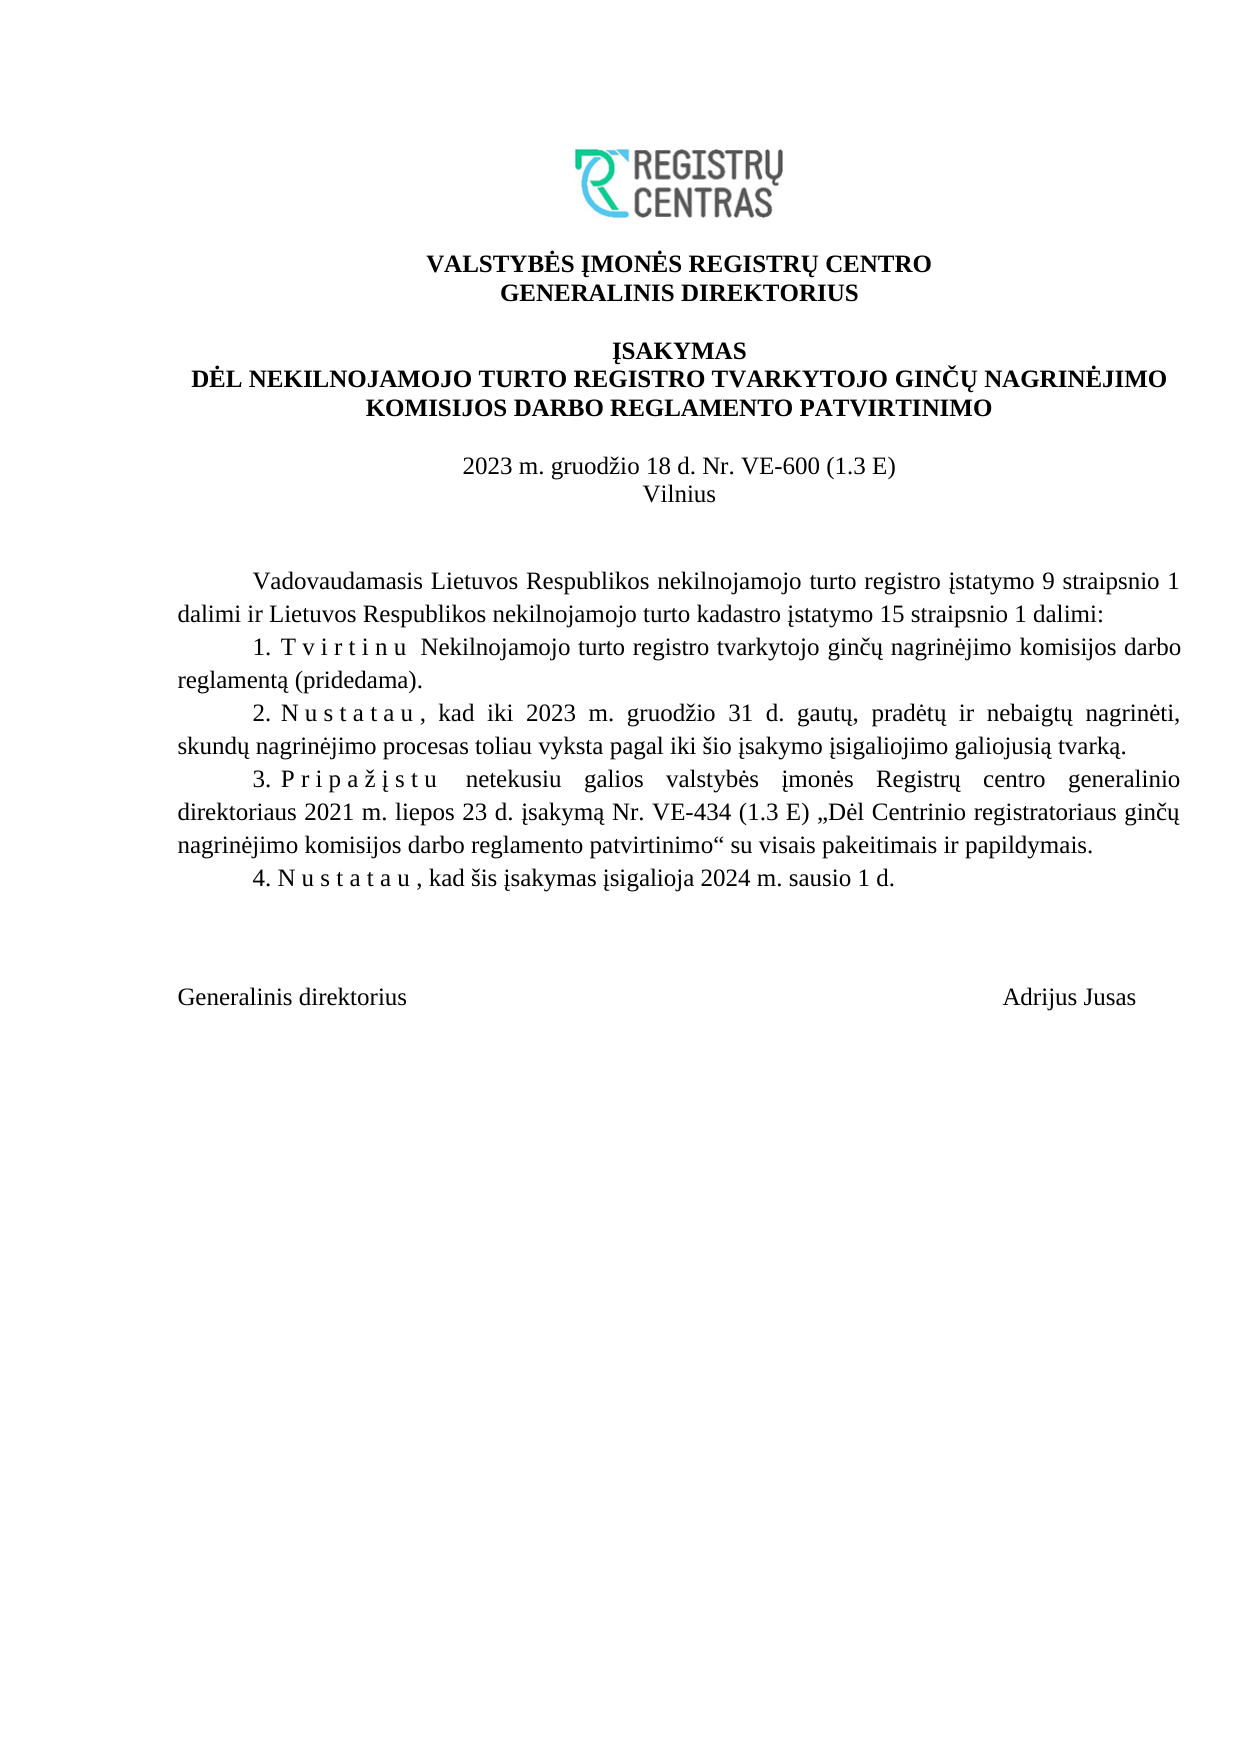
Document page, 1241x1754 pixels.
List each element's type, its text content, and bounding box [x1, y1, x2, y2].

text ĮSAKYMAS [177, 336, 1181, 364]
text VALSTYBĖS ĮMONĖS REGISTRŲ CENTRO [177, 249, 1181, 278]
text Vadovaudamasis Lietuvos Respublikos nekilnojamojo turto registro įstatymo 9 straipsnio 1 dalimi ir Lietuvos Respublikos nekilnojamojo turto kadastro įstatymo 15 straipsnio 1 dalimi: [177, 566, 1181, 628]
text 2. Nustatau, kad iki 2023 m. gruodžio 31 d. gautų, pradėtų ir nebaigtų nagrinėti, skundų nagrinėjimo procesas toliau vyksta pagal iki šio įsakymo įsigaliojimo galiojusią tvarką. [177, 698, 1181, 760]
text Vilnius [177, 479, 1181, 508]
text GENERALINIS DIREKTORIUS [177, 278, 1181, 307]
text 3. Pripažįstu netekusiu galios valstybės įmonės Registrų centro generalinio direktoriaus 2021 m. liepos 23 d. įsakymą Nr. VE-434 (1.3 E) „Dėl Centrinio registratoriaus ginčų nagrinėjimo komisijos darbo reglamento patvirtinimo“ su visais pakeitimais ir papildymais. [177, 764, 1181, 859]
text 1. Tvirtinu Nekilnojamojo turto registro tvarkytojo ginčų nagrinėjimo komisijos darbo reglamentą (pridedama). [177, 632, 1181, 694]
text Generalinis direktorius Adrijus Jusas [177, 982, 1181, 1011]
text DĖL NEKILNOJAMOJO TURTO REGISTRO TVARKYTOJO GINČŲ NAGRINĖJIMO KOMISIJOS DARBO REGLAMENTO PATVIRTINIMO [177, 364, 1181, 422]
text 4. Nustatau, kad šis įsakymas įsigalioja 2024 m. sausio 1 d. [177, 863, 1181, 892]
text 2023 m. gruodžio 18 d. Nr. VE-600 (1.3 E) [177, 451, 1181, 479]
